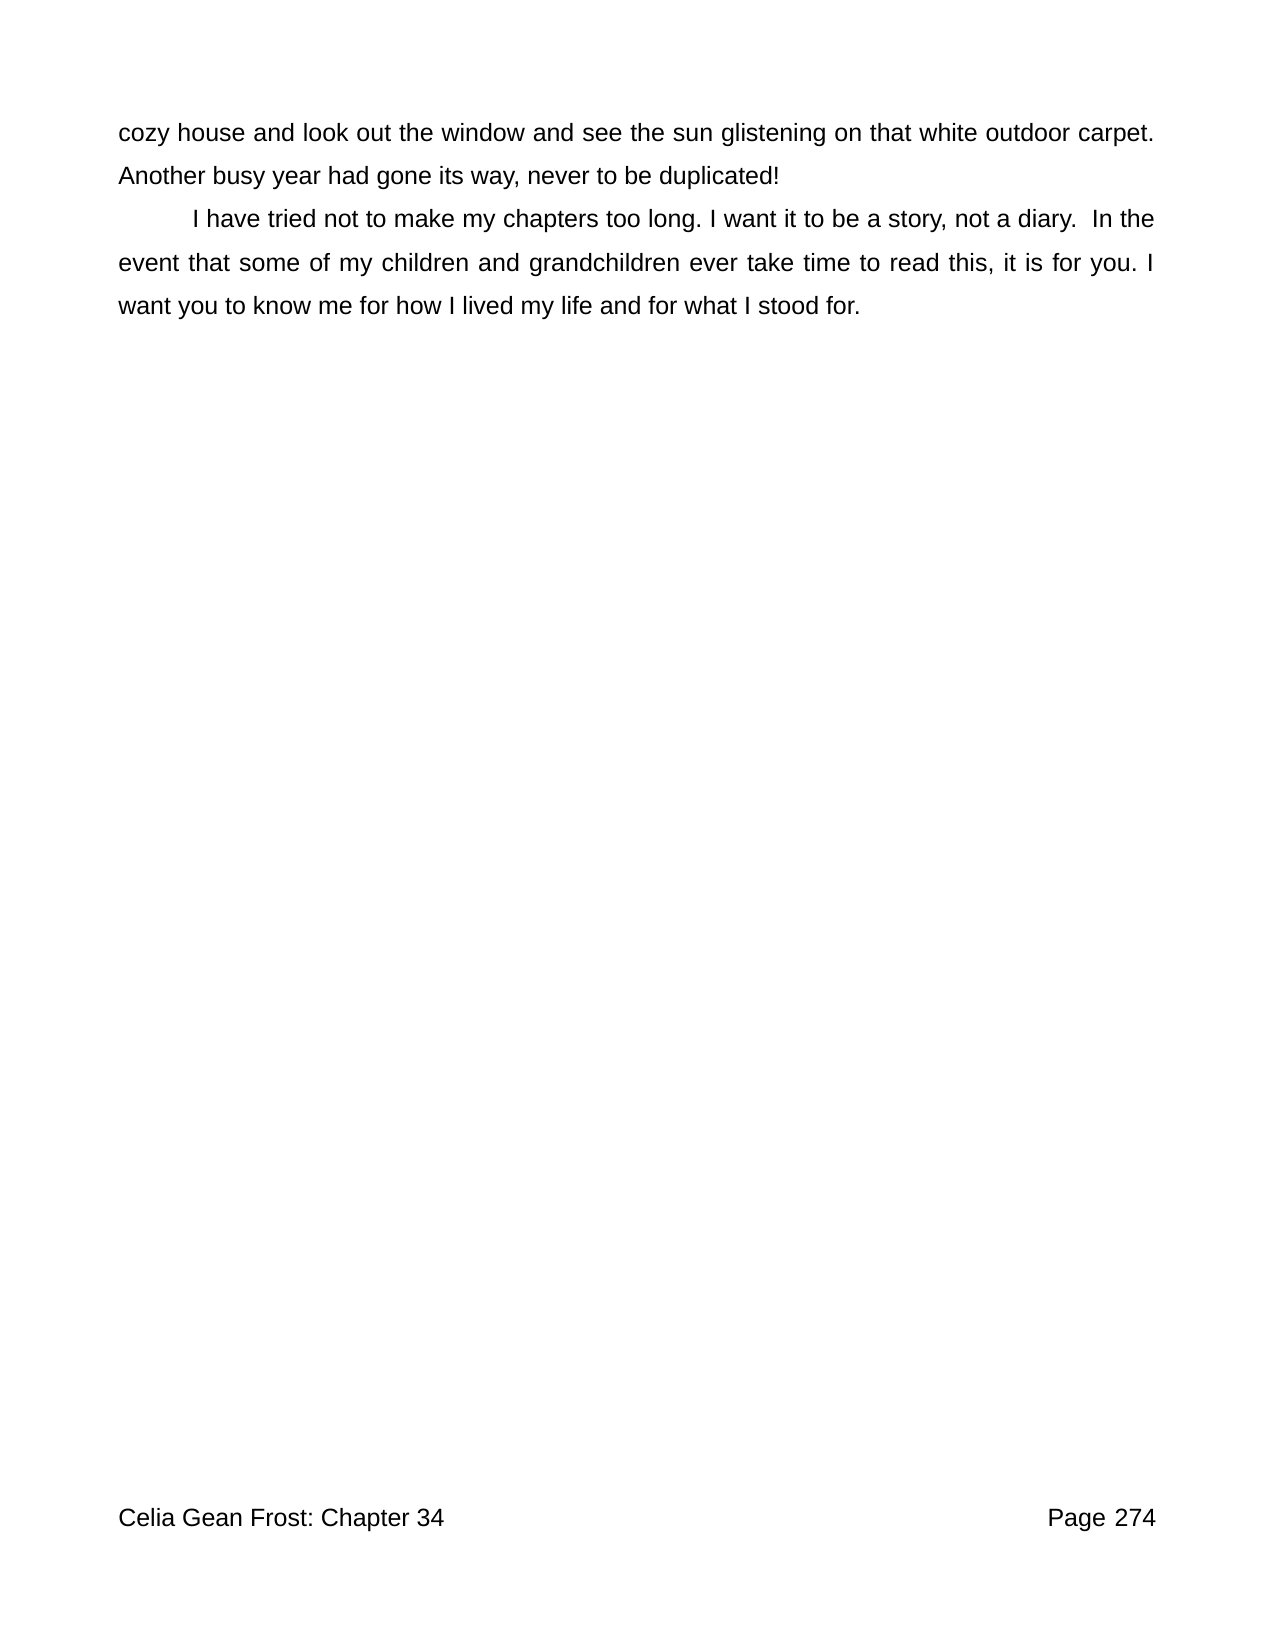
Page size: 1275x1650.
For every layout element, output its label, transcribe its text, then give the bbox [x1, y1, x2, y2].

text I have tried not to make my chapters too long. I want it to be a story, not a diary. In the event that some of my children and grandchildren ever take time to read this, it is for you. I want you to know me for how I lived my life and for what I stood for. [118, 204, 1157, 319]
text cozy house and look out the window and see the sun glistening on that white outdoor carpet. Another busy year had gone its way, never to be duplicated! [118, 118, 1157, 190]
